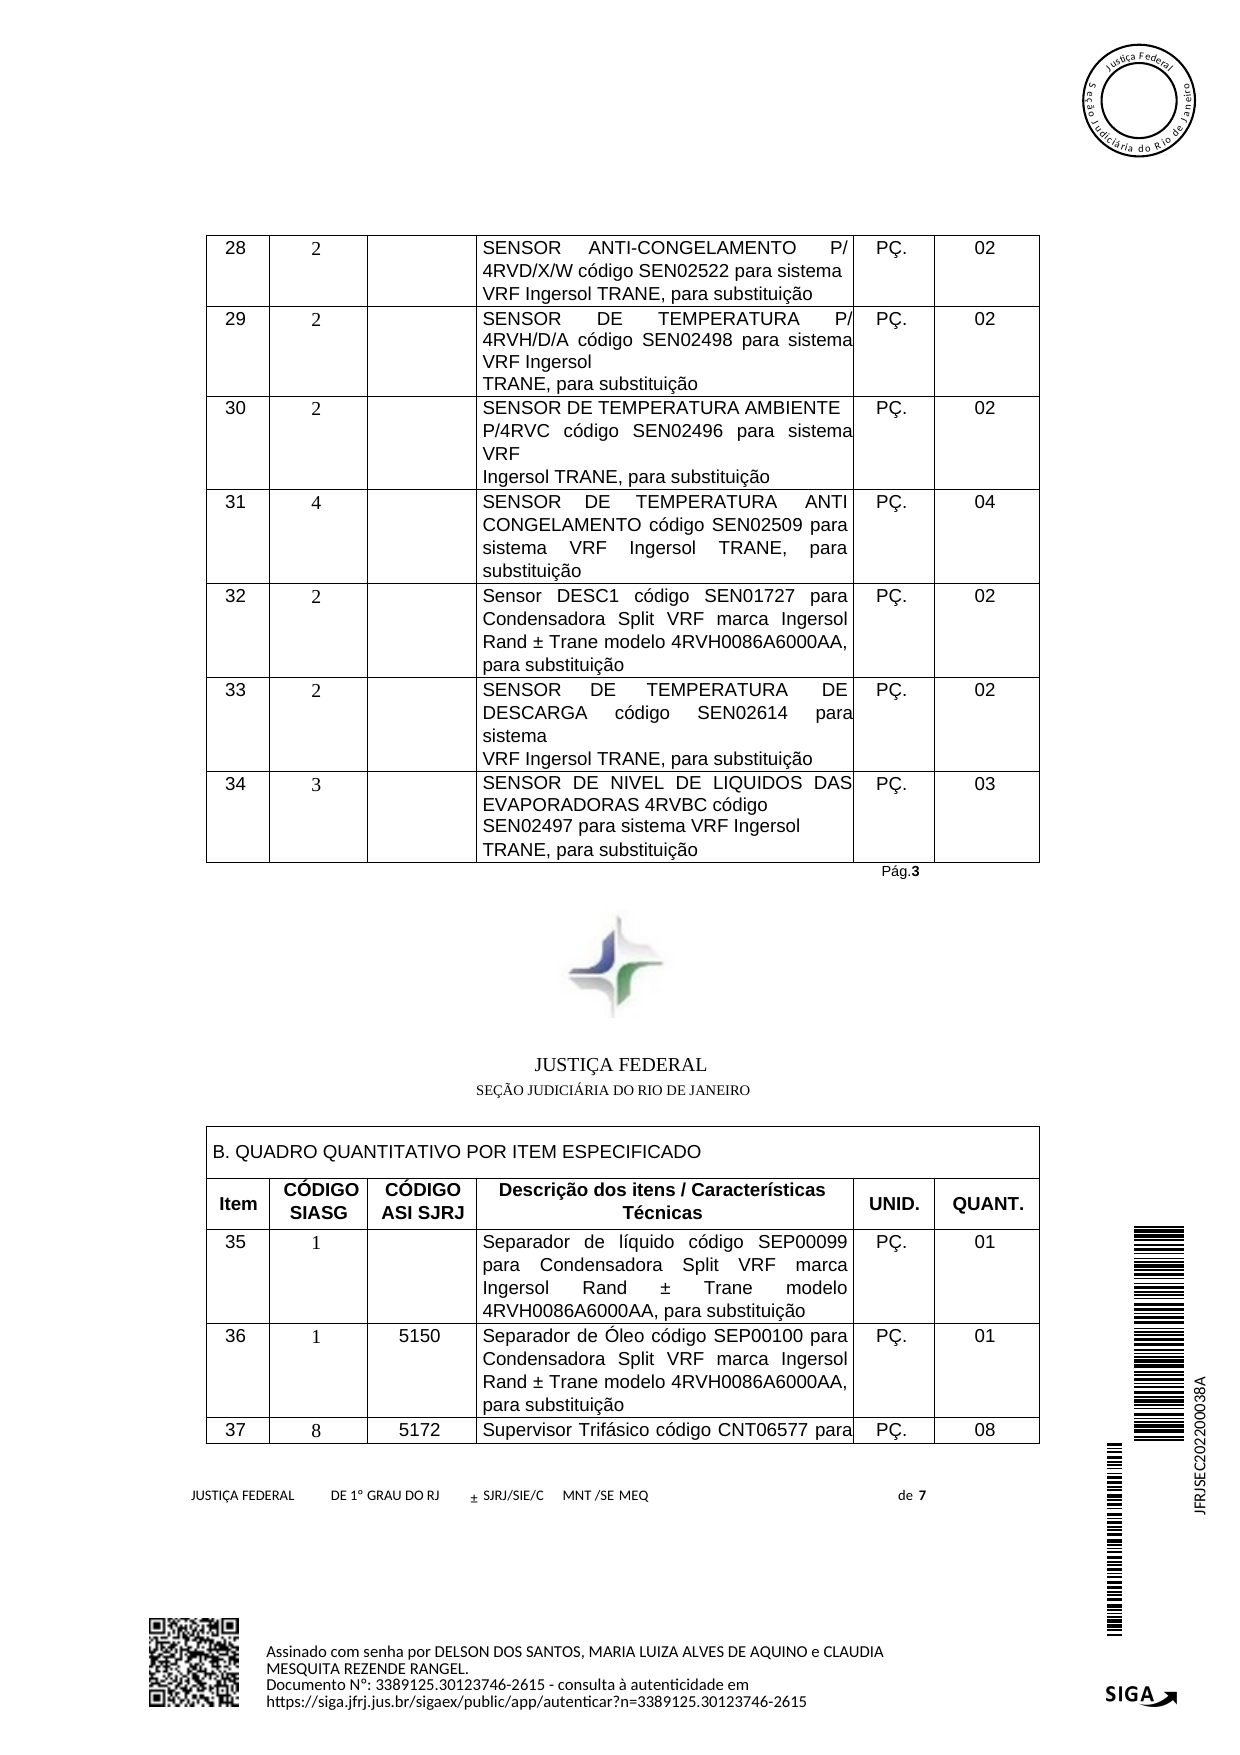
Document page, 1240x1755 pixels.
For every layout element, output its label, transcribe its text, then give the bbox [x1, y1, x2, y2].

table_cell SENSOR DE TEMPERATURA ANTI CONGELAMENTO código SEN02509 para sistema VRF Ingersol TRANE, para substituição [477, 490, 853, 583]
table_cell Separador de Óleo código SEP00100 para Condensadora Split VRF marca Ingersol Rand ± Trane modelo 4RVH0086A6000AA, para substituição [477, 1324, 853, 1417]
table_cell 32 [207, 584, 269, 677]
table_cell [368, 678, 476, 771]
table_cell 04 [935, 490, 1039, 583]
table_cell Descrição dos itens / Características Técnicas [477, 1179, 853, 1229]
table_cell 35 [207, 1230, 269, 1323]
table_cell 8 [270, 1418, 367, 1443]
table_cell 01 [935, 1324, 1039, 1417]
table_cell 30 [207, 397, 269, 489]
table_cell [368, 1230, 476, 1323]
table_cell PÇ. [854, 1324, 934, 1417]
table_cell PÇ. [854, 1230, 934, 1323]
table_cell 2 [270, 307, 367, 396]
table_cell 36 [207, 1324, 269, 1417]
table_cell 02 [935, 678, 1039, 771]
table_cell SENSOR DE TEMPERATURA AMBIENTE P/4RVC código SEN02496 para sistema VRF Ingersol TRANE, para substituição [477, 397, 853, 489]
table_cell CÓDIGO ASI SJRJ [368, 1179, 476, 1229]
table_cell 31 [207, 490, 269, 583]
table_cell 2 [270, 584, 367, 677]
table_cell 03 [935, 772, 1039, 862]
table_cell 2 [270, 397, 367, 489]
table_cell 37 [207, 1418, 269, 1443]
table_cell SENSOR DE TEMPERATURA P/ 4RVH/D/A código SEN02498 para sistema VRF Ingersol TRANE, para substituição [477, 307, 853, 396]
table_cell PÇ. [854, 307, 934, 396]
table_cell [368, 490, 476, 583]
table_cell CÓDIGO SIASG [270, 1179, 367, 1229]
table_cell PÇ. [854, 1418, 934, 1443]
table_cell 28 [207, 236, 269, 306]
table_cell SENSOR ANTI-CONGELAMENTO P/ 4RVD/X/W código SEN02522 para sistema VRF Ingersol TRANE, para substituição [477, 236, 853, 306]
table_cell 08 [935, 1418, 1039, 1443]
table_cell Item [207, 1179, 269, 1229]
table_cell UNID. [854, 1179, 934, 1229]
table_cell SENSOR DE NIVEL DE LIQUIDOS DAS EVAPORADORAS 4RVBC código SEN02497 para sistema VRF Ingersol TRANE, para substituição [477, 772, 853, 862]
table_cell PÇ. [854, 678, 934, 771]
table_cell Sensor DESC1 código SEN01727 para Condensadora Split VRF marca Ingersol Rand ± Trane modelo 4RVH0086A6000AA, para substituição [477, 584, 853, 677]
table_cell 02 [935, 236, 1039, 306]
table_cell 34 [207, 772, 269, 862]
table_cell [368, 772, 476, 862]
text JUSTIÇA FEDERAL [124, 1046, 1116, 1077]
table_cell 3 [270, 772, 367, 862]
text SEÇÃO JUDICIÁRIA DO RIO DE JANEIRO [218, 1080, 1116, 1099]
table_cell PÇ. [854, 236, 934, 306]
table_cell 01 [935, 1230, 1039, 1323]
table_cell 02 [935, 397, 1039, 489]
table_cell 1 [270, 1324, 367, 1417]
table_cell 4 [270, 490, 367, 583]
table_cell SENSOR DE TEMPERATURA DE DESCARGA código SEN02614 para sistema VRF Ingersol TRANE, para substituição [477, 678, 853, 771]
table_cell PÇ. [854, 584, 934, 677]
table_header B. QUADRO QUANTITATIVO POR ITEM ESPECIFICADO [207, 1127, 853, 1177]
table_cell 5172 [368, 1418, 476, 1443]
table_cell Supervisor Trifásico código CNT06577 para [477, 1418, 853, 1443]
table_cell PÇ. [854, 772, 934, 862]
table_cell [368, 397, 476, 489]
table_cell PÇ. [854, 397, 934, 489]
table_cell [368, 307, 476, 396]
table_cell 33 [207, 678, 269, 771]
table_cell 5150 [368, 1324, 476, 1417]
table_cell [368, 584, 476, 677]
table_cell Separador de líquido código SEP00099 para Condensadora Split VRF marca Ingersol Rand ± Trane modelo 4RVH0086A6000AA, para substituição [477, 1230, 853, 1323]
table_header [935, 1127, 1039, 1177]
table_cell 02 [935, 307, 1039, 396]
table_cell QUANT. [935, 1179, 1039, 1229]
table_cell [368, 236, 476, 306]
table_cell 2 [270, 236, 367, 306]
table_cell 02 [935, 584, 1039, 677]
table_cell 29 [207, 307, 269, 396]
table_cell PÇ. [854, 490, 934, 583]
table_cell 2 [270, 678, 367, 771]
table_header [854, 1127, 934, 1177]
table_cell 1 [270, 1230, 367, 1323]
text Pág.3 [881, 863, 1116, 879]
